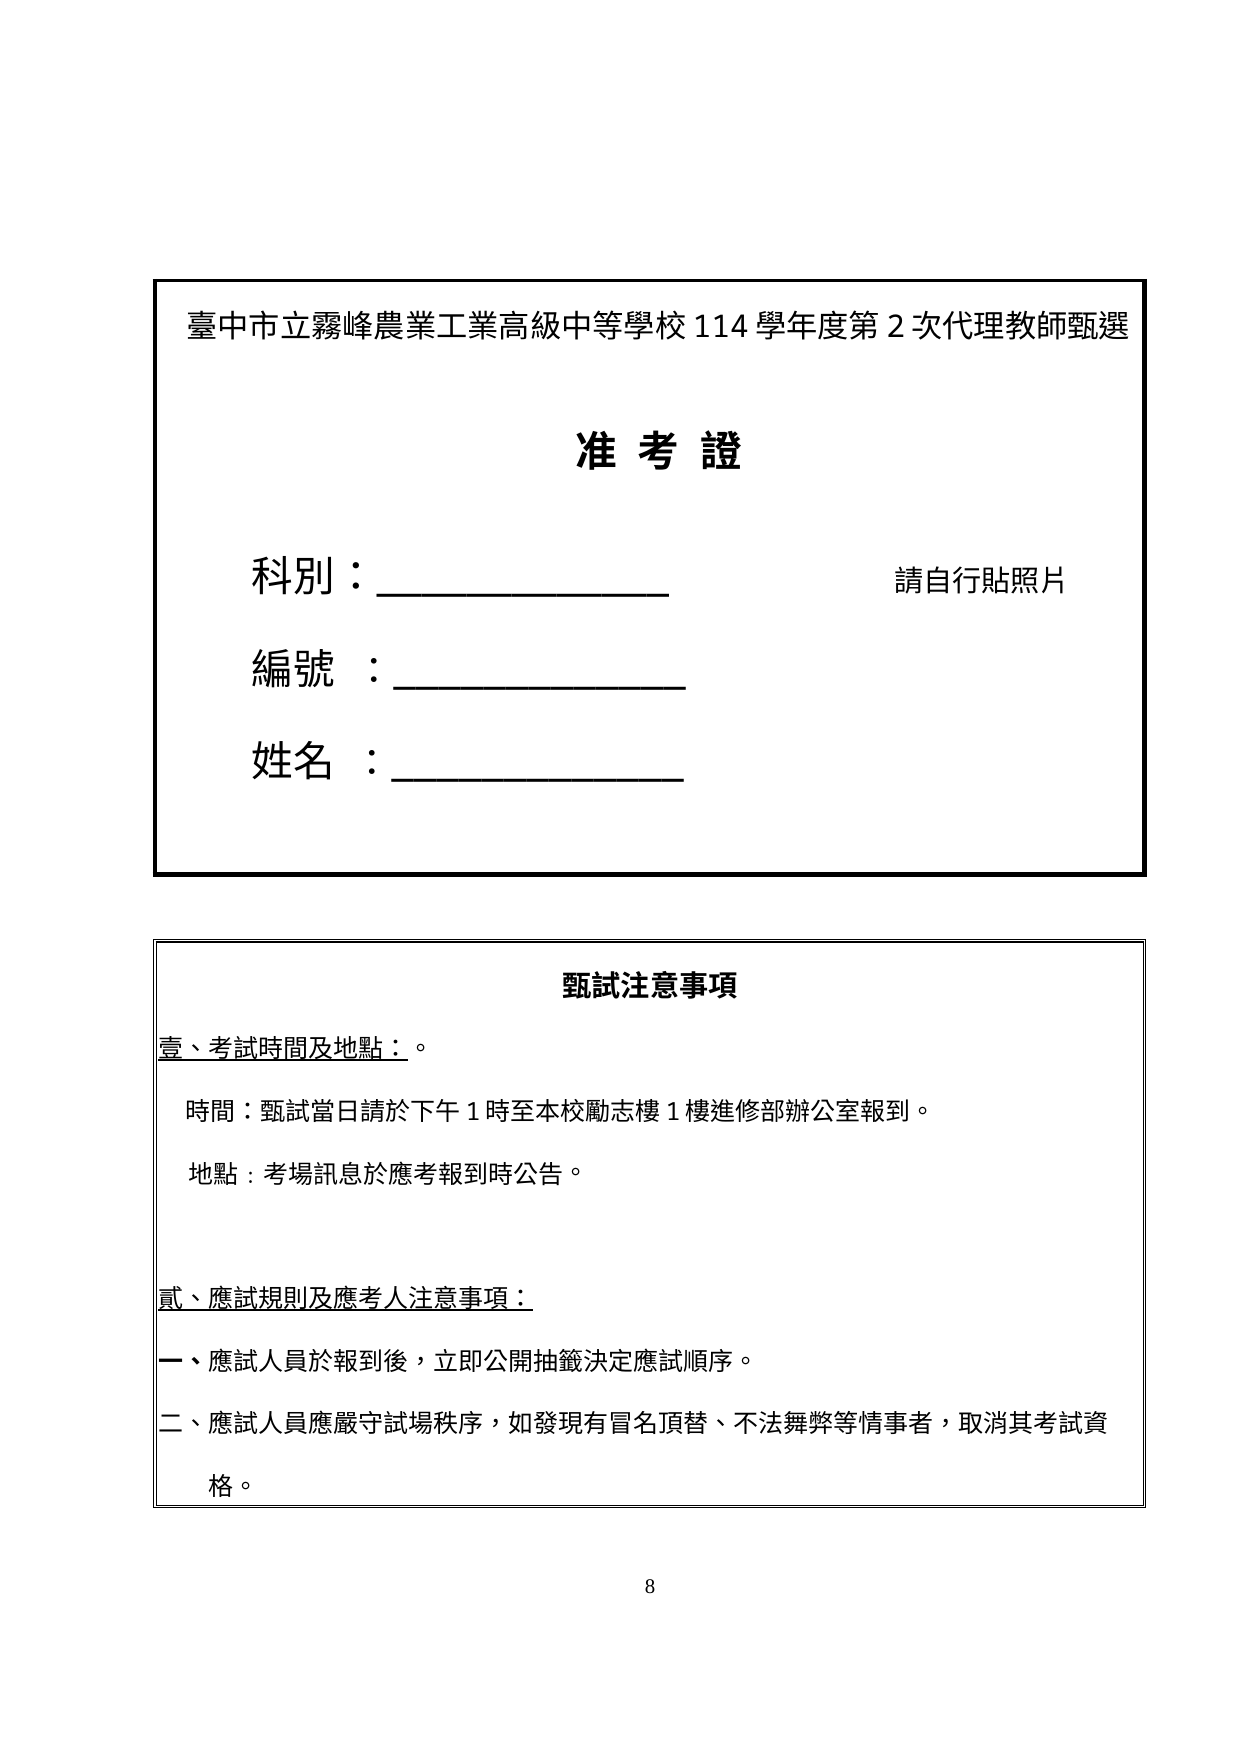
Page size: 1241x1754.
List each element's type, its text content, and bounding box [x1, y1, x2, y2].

table_cell [155, 877, 1144, 939]
table_header 臺中市立霧峰農業工業高級中等學校114學年度第2次代理教師甄選 准 考 證 科別：_____________ 請自行貼照片 編號 ：_____________ 姓名 ：_____________ [157, 282, 1142, 872]
table_cell 甄試注意事項 壹、考試時間及地點：。 時間：甄試當日請於下午1時至本校勵志樓1樓進修部辦公室報到。 地點﹕考場訊息於應考報到時公告。 貳、應試規則及應考人注意事項： 一、應試人員於報到後，立即公開抽籤決定應試順序。 二、應試人員應嚴守試場秩序，如發現有冒名頂替、不法舞弊等情事者，取消其考試資格。 [157, 943, 1143, 1505]
